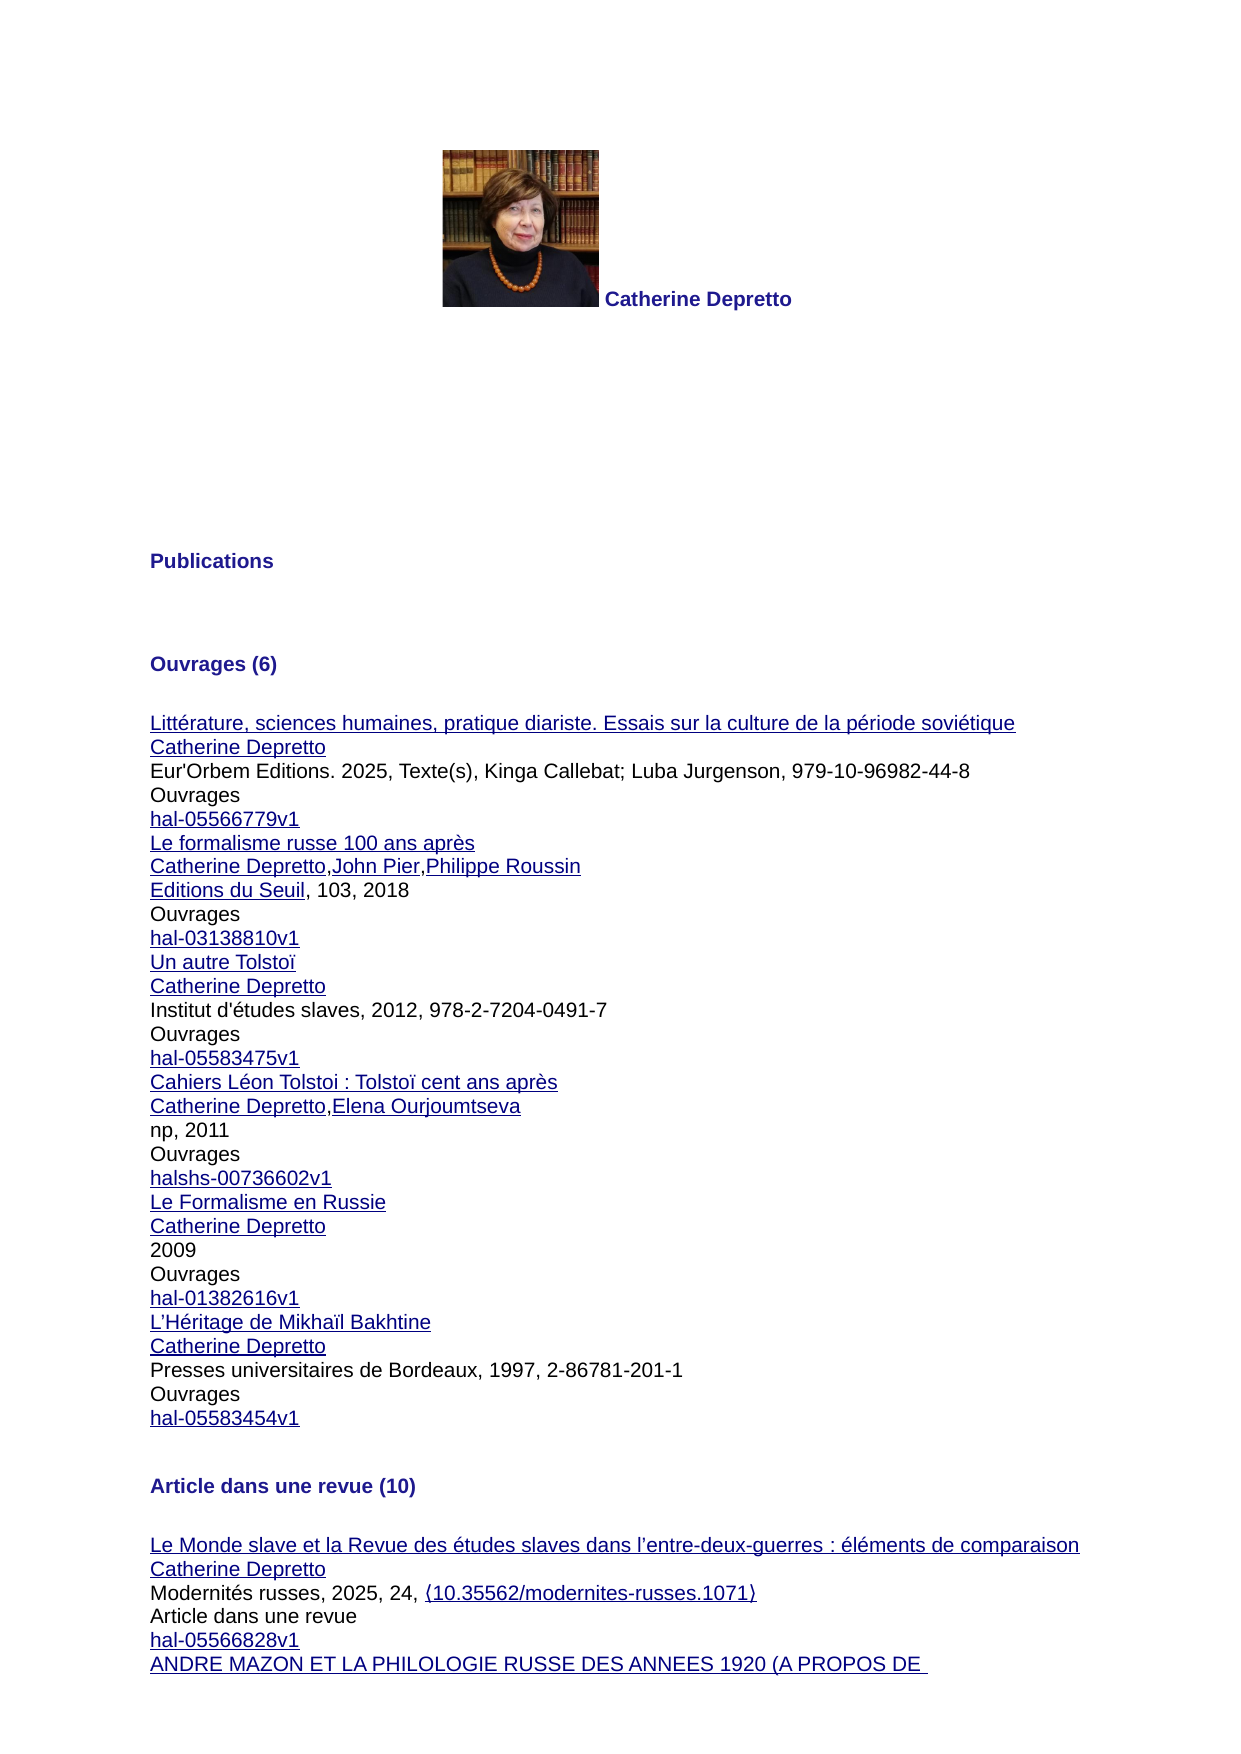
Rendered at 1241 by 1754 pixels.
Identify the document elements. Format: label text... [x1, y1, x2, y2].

table_header Littérature, sciences humaines, pratique diariste. Essais sur la culture de la période soviétique Catherine Depretto Eur'Orbem Editions. 2025, Texte(s), Kinga Callebat; Luba Jurgenson, 979-10-96982-44-8 Ouvrages hal-05566779v1 [150, 711, 1090, 830]
table_cell Cahiers Léon Tolstoi : Tolstoï cent ans après Catherine Depretto,Elena Ourjoumtseva np, 2011 Ouvrages halshs-00736602v1 [150, 1070, 1090, 1190]
picture [442, 150, 599, 307]
table_cell Le formalisme russe 100 ans après Catherine Depretto,John Pier,Philippe Roussin Editions du Seuil, 103, 2018 Ouvrages hal-03138810v1 [150, 830, 1090, 950]
table_cell L’Héritage de Mikhaïl Bakhtine Catherine Depretto Presses universitaires de Bordeaux, 1997, 2-86781-201-1 Ouvrages hal-05583454v1 [150, 1310, 1090, 1429]
table_cell ANDRE MAZON ET LA PHILOLOGIE RUSSE DES ANNEES 1920 (A PROPOS DE [150, 1652, 1090, 1676]
subtitle Ouvrages (6) [150, 652, 1090, 676]
table_cell Le Formalisme en Russie Catherine Depretto 2009 Ouvrages hal-01382616v1 [150, 1190, 1090, 1309]
table_header Le Monde slave et la Revue des études slaves dans l’entre-deux-guerres : éléments de comparaison Catherine Depretto Modernités russes, 2025, 24, ⟨10.35562/modernites-russes.1071⟩ Article dans une revue hal-05566828v1 [150, 1533, 1090, 1652]
subtitle Catherine Depretto [150, 150, 1090, 311]
subtitle Article dans une revue (10) [150, 1474, 1090, 1498]
table_cell Un autre Tolstoï Catherine Depretto Institut d'études slaves, 2012, 978-2-7204-0491-7 Ouvrages hal-05583475v1 [150, 950, 1090, 1070]
subtitle Publications [150, 549, 1090, 573]
